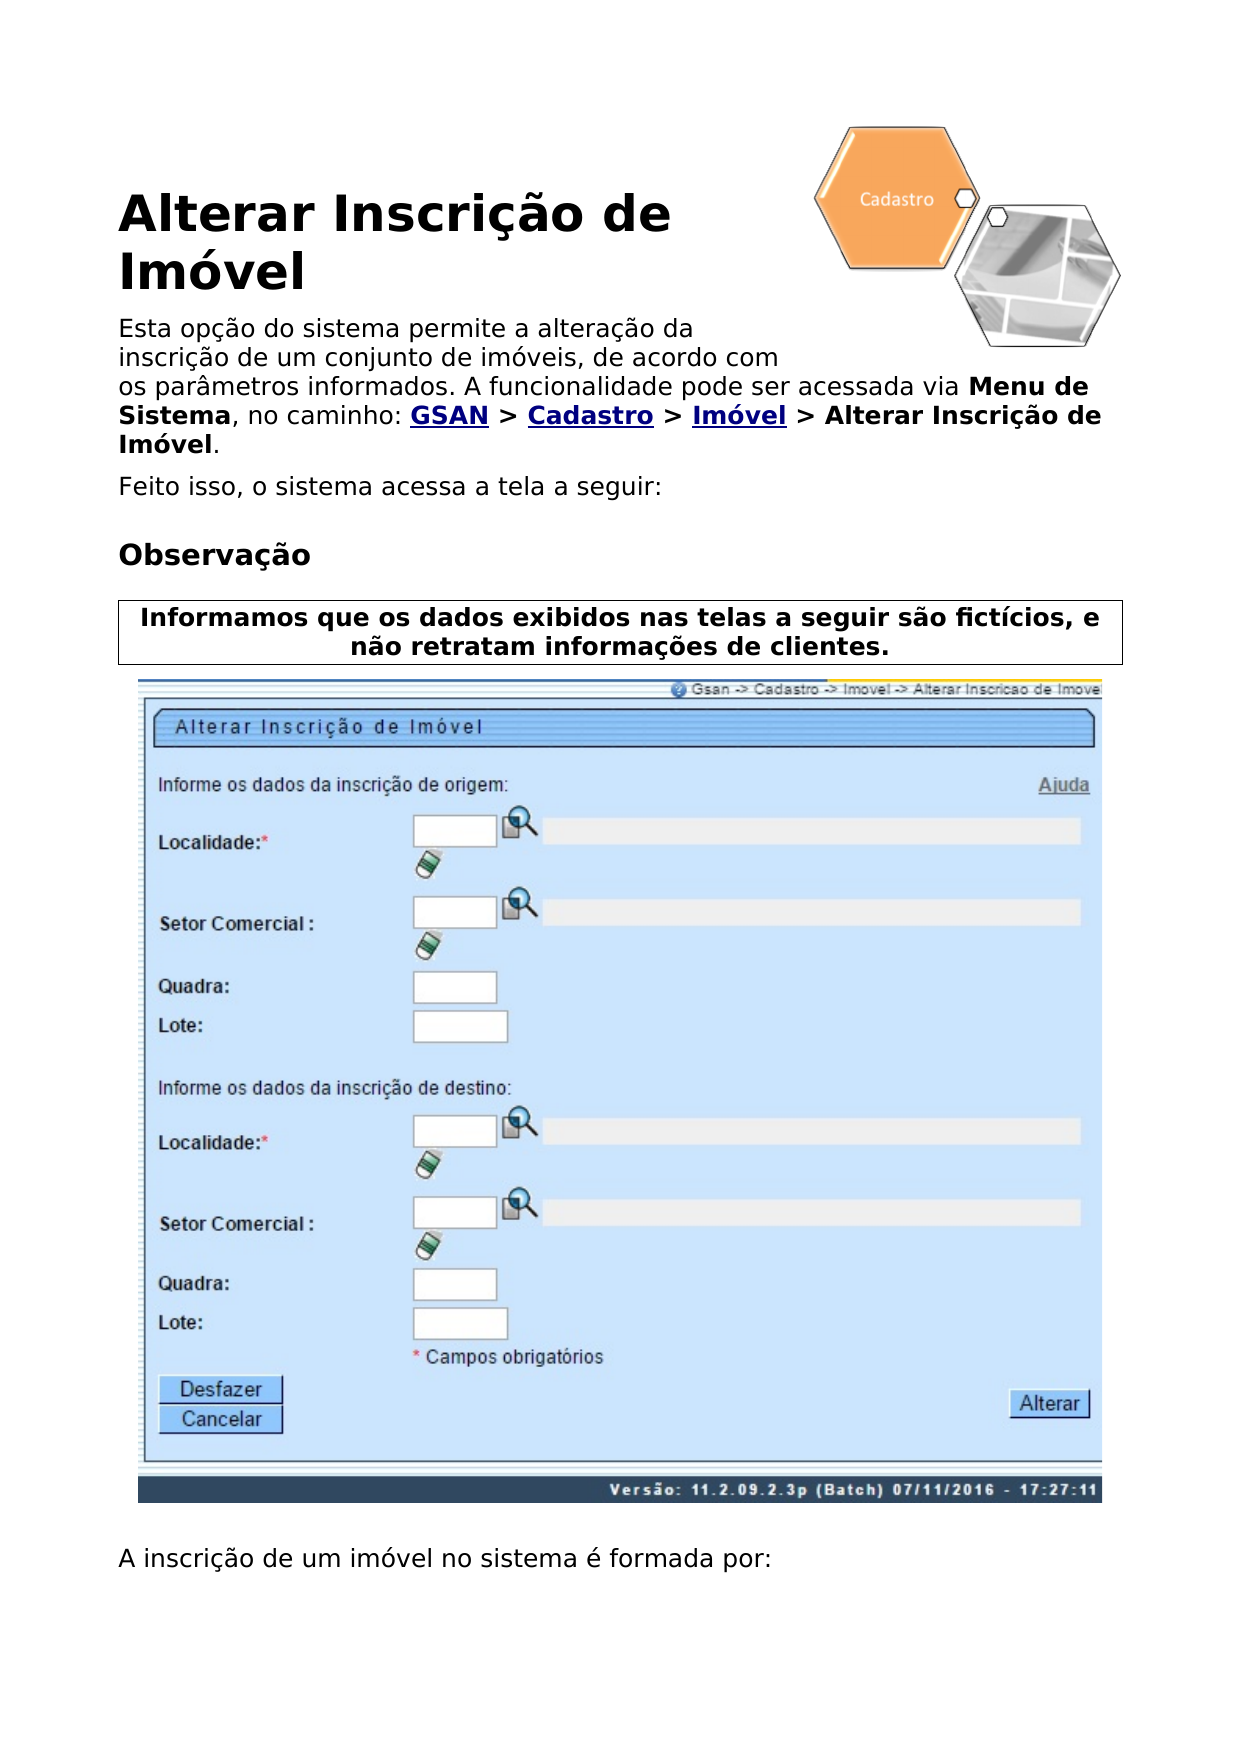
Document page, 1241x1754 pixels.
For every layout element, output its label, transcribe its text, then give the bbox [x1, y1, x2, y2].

text Feito isso, o sistema acessa a tela a seguir: [118, 472, 1122, 501]
text Esta opção do sistema permite a alteração da inscrição de um conjunto de imóveis, de acordo com os parâmetros informados. A funcionalidade pode ser acessada via Menu de Sistema, no caminho: GSAN > Cadastro > Imóvel > Alterar Inscrição de Imóvel. [118, 314, 1122, 459]
text A inscrição de um imóvel no sistema é formada por: [118, 1544, 1122, 1573]
picture [809, 118, 1123, 353]
table_header Informamos que os dados exibidos nas telas a seguir são fictícios, e não retratam informações de clientes. [119, 601, 1122, 664]
subtitle Observação [118, 539, 1122, 573]
picture [138, 679, 1103, 1503]
subtitle Alterar Inscrição de Imóvel [118, 185, 809, 301]
